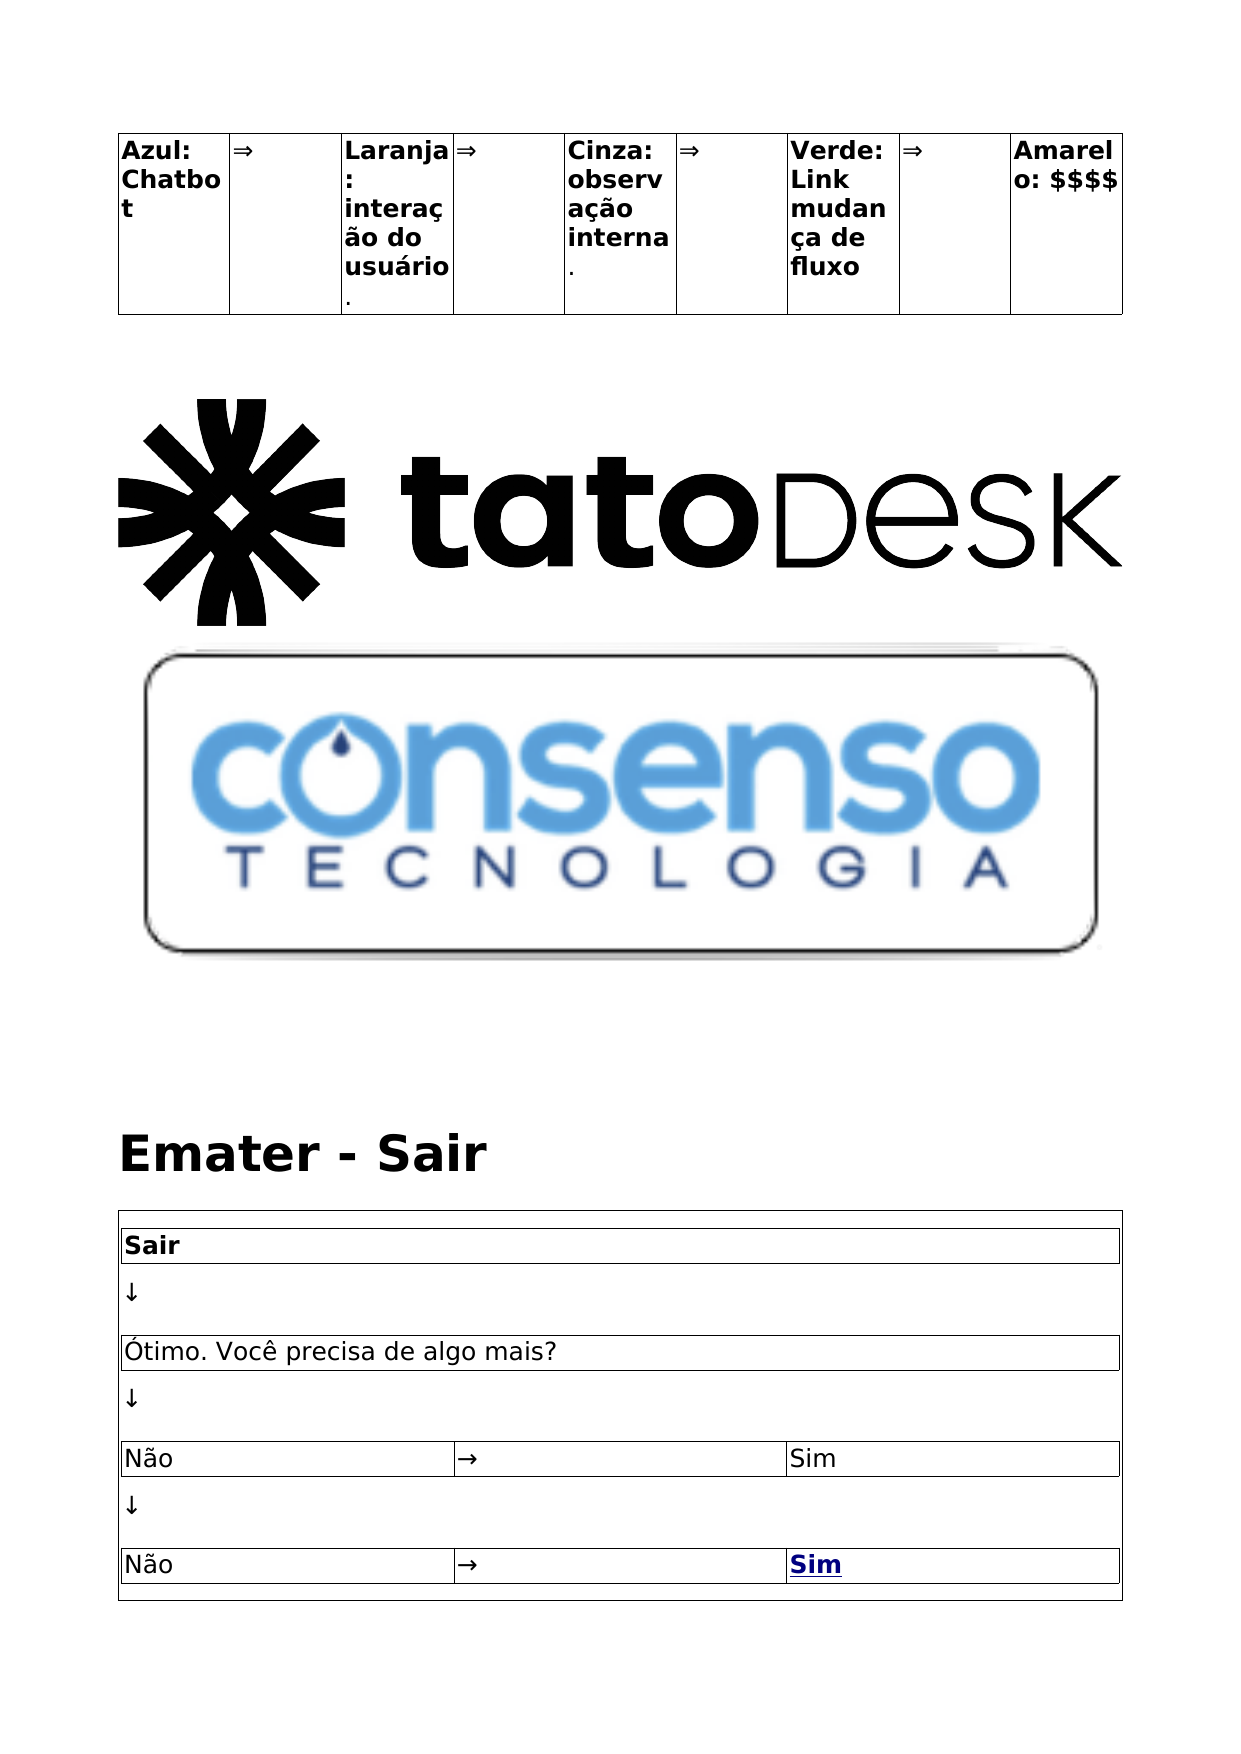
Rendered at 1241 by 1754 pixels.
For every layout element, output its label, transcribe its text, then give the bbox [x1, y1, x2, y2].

subtitle Emater - Sair [118, 1125, 1122, 1183]
table_header Sim [787, 1549, 1119, 1583]
table_header ⇒ [454, 134, 564, 314]
table_header ↓ ↓ ↓ [119, 1211, 1122, 1600]
table_header Cinza: observação interna. [565, 134, 676, 314]
table_header Amarelo: $$$$ [1011, 134, 1122, 314]
table_header Não [122, 1549, 454, 1583]
table_header ⇒ [677, 134, 787, 314]
table_header Não [122, 1442, 454, 1476]
table_header ⇒ [230, 134, 341, 314]
table_header → [455, 1549, 786, 1583]
table_header Azul: Chatbot [119, 134, 229, 314]
picture [118, 399, 1123, 626]
picture [118, 638, 1123, 988]
table_header Laranja: interação do usuário. [342, 134, 453, 314]
table_header Ótimo. Você precisa de algo mais? [122, 1336, 1119, 1370]
table_header Sim [787, 1442, 1119, 1476]
table_header ⇒ [900, 134, 1010, 314]
table_header Verde: Link mudança de fluxo [788, 134, 899, 314]
table_header → [455, 1442, 786, 1476]
table_header Sair [122, 1229, 1119, 1263]
